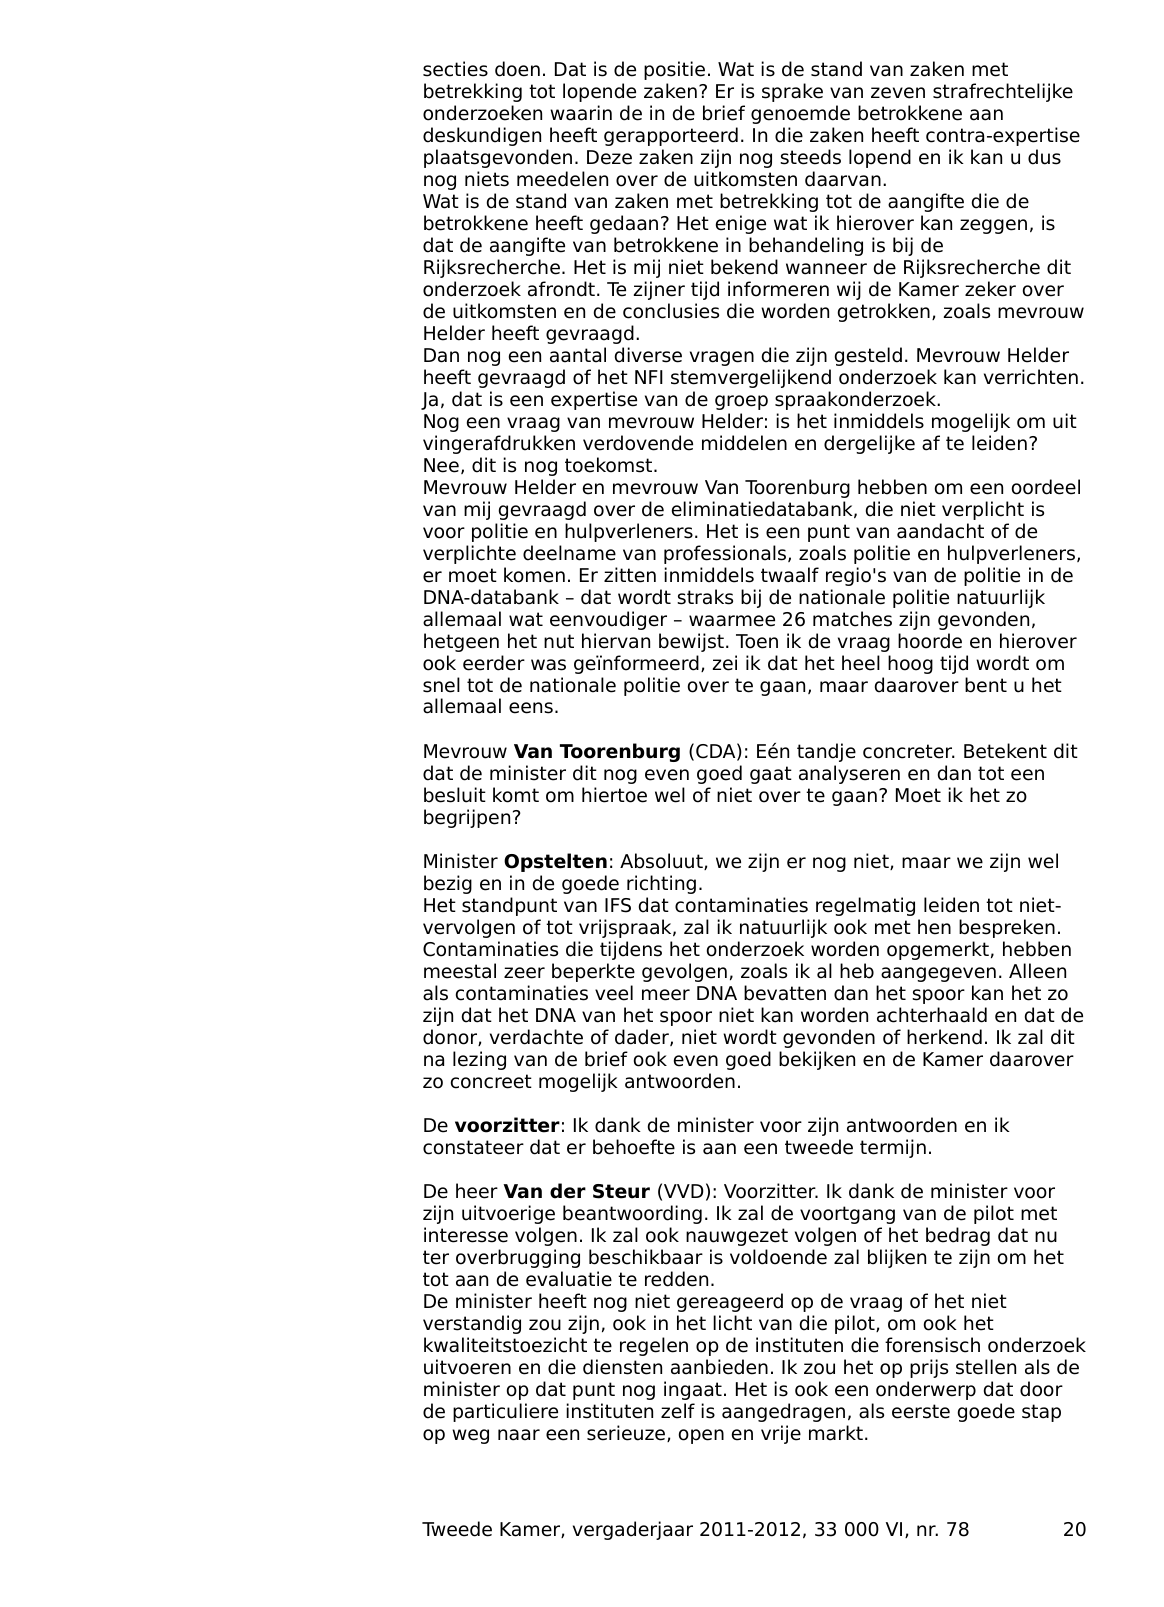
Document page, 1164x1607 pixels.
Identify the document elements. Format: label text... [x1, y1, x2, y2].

text Minister Opstelten: Absoluut, we zijn er nog niet, maar we zijn wel bezig en in de goede richting. [422, 851, 1087, 895]
text Mevrouw Van Toorenburg (CDA): Eén tandje concreter. Betekent dit dat de minister dit nog even goed gaat analyseren en dan tot een besluit komt om hiertoe wel of niet over te gaan? Moet ik het zo begrijpen? [422, 741, 1087, 828]
text Wat is de stand van zaken met betrekking tot de aangifte die de betrokkene heeft gedaan? Het enige wat ik hierover kan zeggen, is dat de aangifte van betrokkene in behandeling is bij de Rijksrecherche. Het is mij niet bekend wanneer de Rijksrecherche dit onderzoek afrondt. Te zijner tijd informeren wij de Kamer zeker over de uitkomsten en de conclusies die worden getrokken, zoals mevrouw Helder heeft gevraagd. [422, 191, 1087, 345]
text Mevrouw Helder en mevrouw Van Toorenburg hebben om een oordeel van mij gevraagd over de eliminatiedatabank, die niet verplicht is voor politie en hulpverleners. Het is een punt van aandacht of de verplichte deelname van professionals, zoals politie en hulpverleners, er moet komen. Er zitten inmiddels twaalf regio's van de politie in de DNA-databank – dat wordt straks bij de nationale politie natuurlijk allemaal wat eenvoudiger – waarmee 26 matches zijn gevonden, hetgeen het nut hiervan bewijst. Toen ik de vraag hoorde en hierover ook eerder was geïnformeerd, zei ik dat het heel hoog tijd wordt om snel tot de nationale politie over te gaan, maar daarover bent u het allemaal eens. [422, 477, 1087, 718]
text Nog een vraag van mevrouw Helder: is het inmiddels mogelijk om uit vingerafdrukken verdovende middelen en dergelijke af te leiden? Nee, dit is nog toekomst. [422, 411, 1087, 477]
text De voorzitter: Ik dank de minister voor zijn antwoorden en ik constateer dat er behoefte is aan een tweede termijn. [422, 1115, 1087, 1159]
text De heer Van der Steur (VVD): Voorzitter. Ik dank de minister voor zijn uitvoerige beantwoording. Ik zal de voortgang van de pilot met interesse volgen. Ik zal ook nauwgezet volgen of het bedrag dat nu ter overbrugging beschikbaar is voldoende zal blijken te zijn om het tot aan de evaluatie te redden. [422, 1181, 1087, 1291]
text Dan nog een aantal diverse vragen die zijn gesteld. Mevrouw Helder heeft gevraagd of het NFI stemvergelijkend onderzoek kan verrichten. Ja, dat is een expertise van de groep spraakonderzoek. [422, 345, 1087, 411]
text De minister heeft nog niet gereageerd op de vraag of het niet verstandig zou zijn, ook in het licht van die pilot, om ook het kwaliteitstoezicht te regelen op de instituten die forensisch onderzoek uitvoeren en die diensten aanbieden. Ik zou het op prijs stellen als de minister op dat punt nog ingaat. Het is ook een onderwerp dat door de particuliere instituten zelf is aangedragen, als eerste goede stap op weg naar een serieuze, open en vrije markt. [422, 1291, 1087, 1444]
text Het standpunt van IFS dat contaminaties regelmatig leiden tot niet-vervolgen of tot vrijspraak, zal ik natuurlijk ook met hen bespreken. Contaminaties die tijdens het onderzoek worden opgemerkt, hebben meestal zeer beperkte gevolgen, zoals ik al heb aangegeven. Alleen als contaminaties veel meer DNA bevatten dan het spoor kan het zo zijn dat het DNA van het spoor niet kan worden achterhaald en dat de donor, verdachte of dader, niet wordt gevonden of herkend. Ik zal dit na lezing van de brief ook even goed bekijken en de Kamer daarover zo concreet mogelijk antwoorden. [422, 895, 1087, 1092]
text secties doen. Dat is de positie. Wat is de stand van zaken met betrekking tot lopende zaken? Er is sprake van zeven strafrechtelijke onderzoeken waarin de in de brief genoemde betrokkene aan deskundigen heeft gerapporteerd. In die zaken heeft contra-expertise plaatsgevonden. Deze zaken zijn nog steeds lopend en ik kan u dus nog niets meedelen over de uitkomsten daarvan. [422, 59, 1087, 191]
